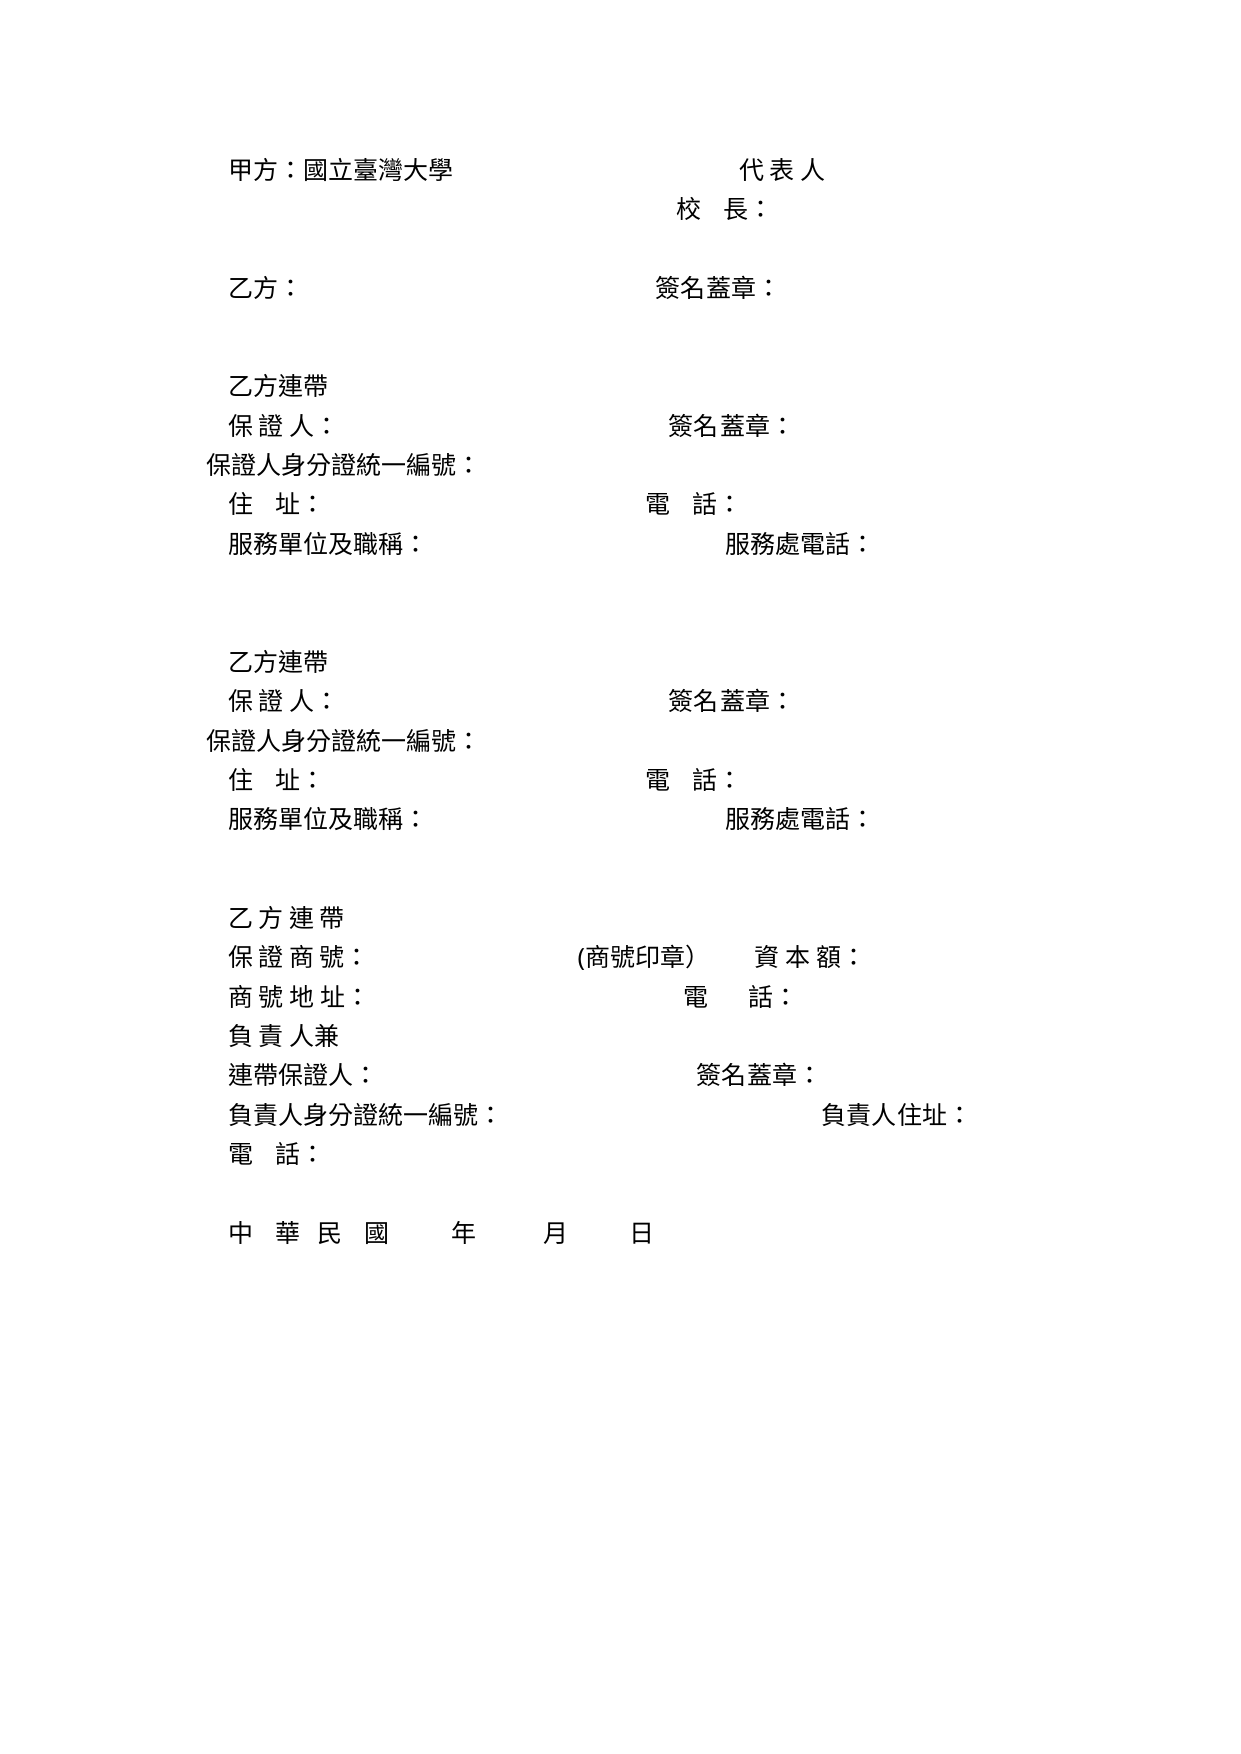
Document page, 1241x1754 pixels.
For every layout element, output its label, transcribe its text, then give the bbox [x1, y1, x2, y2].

text 甲方：國立臺灣大學 代 表 人 [228, 148, 1053, 188]
text 乙方： 簽名蓋章： [228, 267, 1053, 306]
text 負 責 人兼 [228, 1015, 1053, 1054]
text 住 址： 電 話： [228, 759, 1053, 798]
text 服務單位及職稱： 服務處電話： [228, 523, 1053, 562]
text 服務單位及職稱： 服務處電話： [228, 798, 1053, 838]
text 保證人身分證統一編號： [187, 719, 1053, 759]
text 商 號 地 址： 電 話： [228, 975, 1053, 1015]
text 乙方連帶 [228, 365, 1053, 404]
text 乙 方 連 帶 [228, 897, 1053, 936]
text 住 址： 電 話： [228, 483, 1053, 523]
text 保 證 人： 簽名蓋章： [228, 404, 1053, 444]
text 保 證 商 號： (商號印章） 資 本 額： [228, 936, 1053, 975]
text 校 長： [228, 188, 1053, 227]
text 負責人身分證統一編號： 負責人住址： 電 話： [228, 1093, 1053, 1172]
text 乙方連帶 [228, 641, 1053, 680]
text 保 證 人： 簽名蓋章： [228, 680, 1053, 719]
text 連帶保證人： 簽名蓋章： [228, 1054, 1053, 1093]
text 中 華 民 國 年 月 日 [228, 1212, 1053, 1251]
text 保證人身分證統一編號： [187, 444, 1053, 483]
